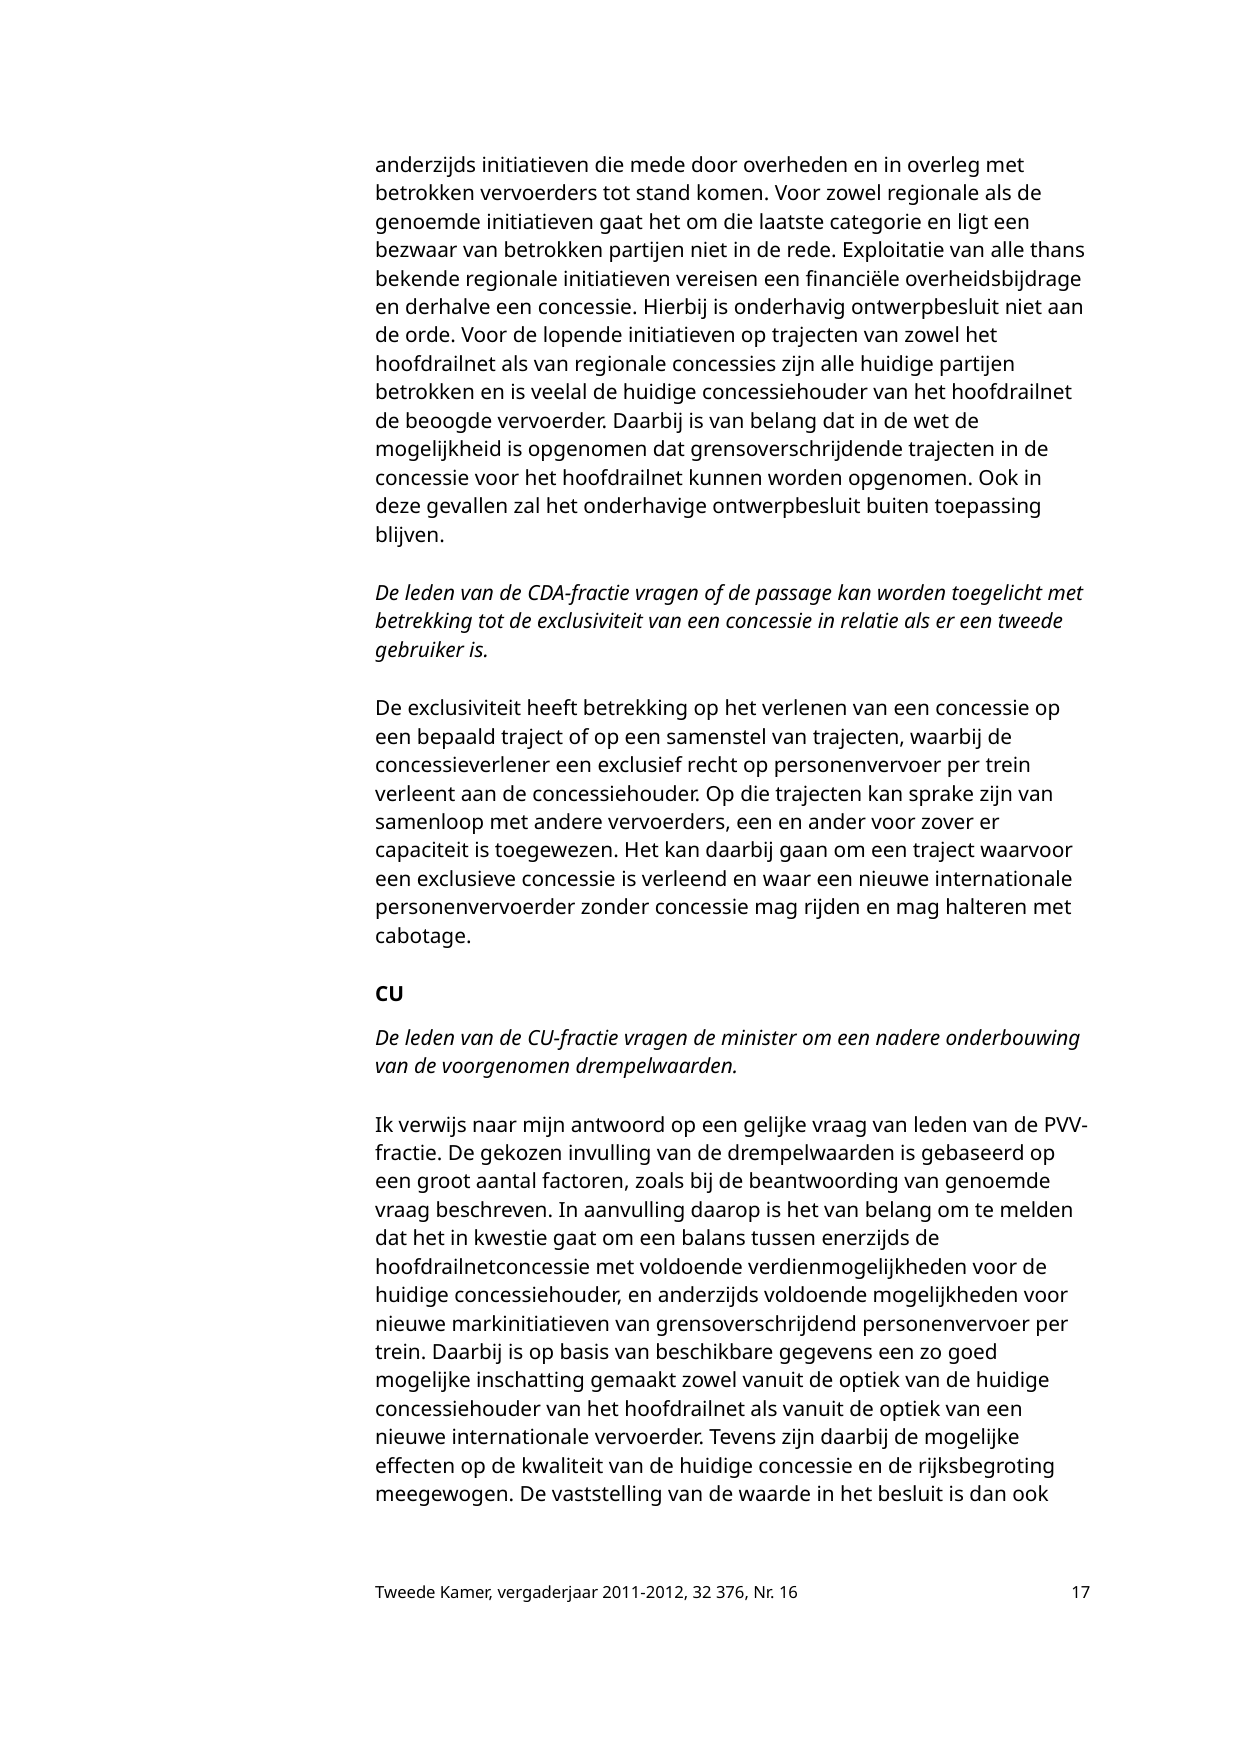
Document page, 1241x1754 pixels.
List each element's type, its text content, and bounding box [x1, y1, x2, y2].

text CU [375, 979, 1090, 1008]
text anderzijds initiatieven die mede door overheden en in overleg met betrokken vervoerders tot stand komen. Voor zowel regionale als de genoemde initiatieven gaat het om die laatste categorie en ligt een bezwaar van betrokken partijen niet in de rede. Exploitatie van alle thans bekende regionale initiatieven vereisen een financiële overheidsbijdrage en derhalve een concessie. Hierbij is onderhavig ontwerpbesluit niet aan de orde. Voor de lopende initiatieven op trajecten van zowel het hoofdrailnet als van regionale concessies zijn alle huidige partijen betrokken en is veelal de huidige concessiehouder van het hoofdrailnet de beoogde vervoerder. Daarbij is van belang dat in de wet de mogelijkheid is opgenomen dat grensoverschrijdende trajecten in de concessie voor het hoofdrailnet kunnen worden opgenomen. Ook in deze gevallen zal het onderhavige ontwerpbesluit buiten toepassing blijven. [375, 150, 1090, 548]
text De leden van de CDA-fractie vragen of de passage kan worden toegelicht met betrekking tot de exclusiviteit van een concessie in relatie als er een tweede gebruiker is. [375, 578, 1090, 663]
text De leden van de CU-fractie vragen de minister om een nadere onderbouwing van de voorgenomen drempelwaarden. [375, 1023, 1090, 1080]
text De exclusiviteit heeft betrekking op het verlenen van een concessie op een bepaald traject of op een samenstel van trajecten, waarbij de concessieverlener een exclusief recht op personenvervoer per trein verleent aan de concessiehouder. Op die trajecten kan sprake zijn van samenloop met andere vervoerders, een en ander voor zover er capaciteit is toegewezen. Het kan daarbij gaan om een traject waarvoor een exclusieve concessie is verleend en waar een nieuwe internationale personenvervoerder zonder concessie mag rijden en mag halteren met cabotage. [375, 693, 1090, 949]
text Ik verwijs naar mijn antwoord op een gelijke vraag van leden van de PVV-fractie. De gekozen invulling van de drempelwaarden is gebaseerd op een groot aantal factoren, zoals bij de beantwoording van genoemde vraag beschreven. In aanvulling daarop is het van belang om te melden dat het in kwestie gaat om een balans tussen enerzijds de hoofdrailnetconcessie met voldoende verdienmogelijkheden voor de huidige concessiehouder, en anderzijds voldoende mogelijkheden voor nieuwe markinitiatieven van grensoverschrijdend personenvervoer per trein. Daarbij is op basis van beschikbare gegevens een zo goed mogelijke inschatting gemaakt zowel vanuit de optiek van de huidige concessiehouder van het hoofdrailnet als vanuit de optiek van een nieuwe internationale vervoerder. Tevens zijn daarbij de mogelijke effecten op de kwaliteit van de huidige concessie en de rijksbegroting meegewogen. De vaststelling van de waarde in het besluit is dan ook [375, 1110, 1090, 1508]
